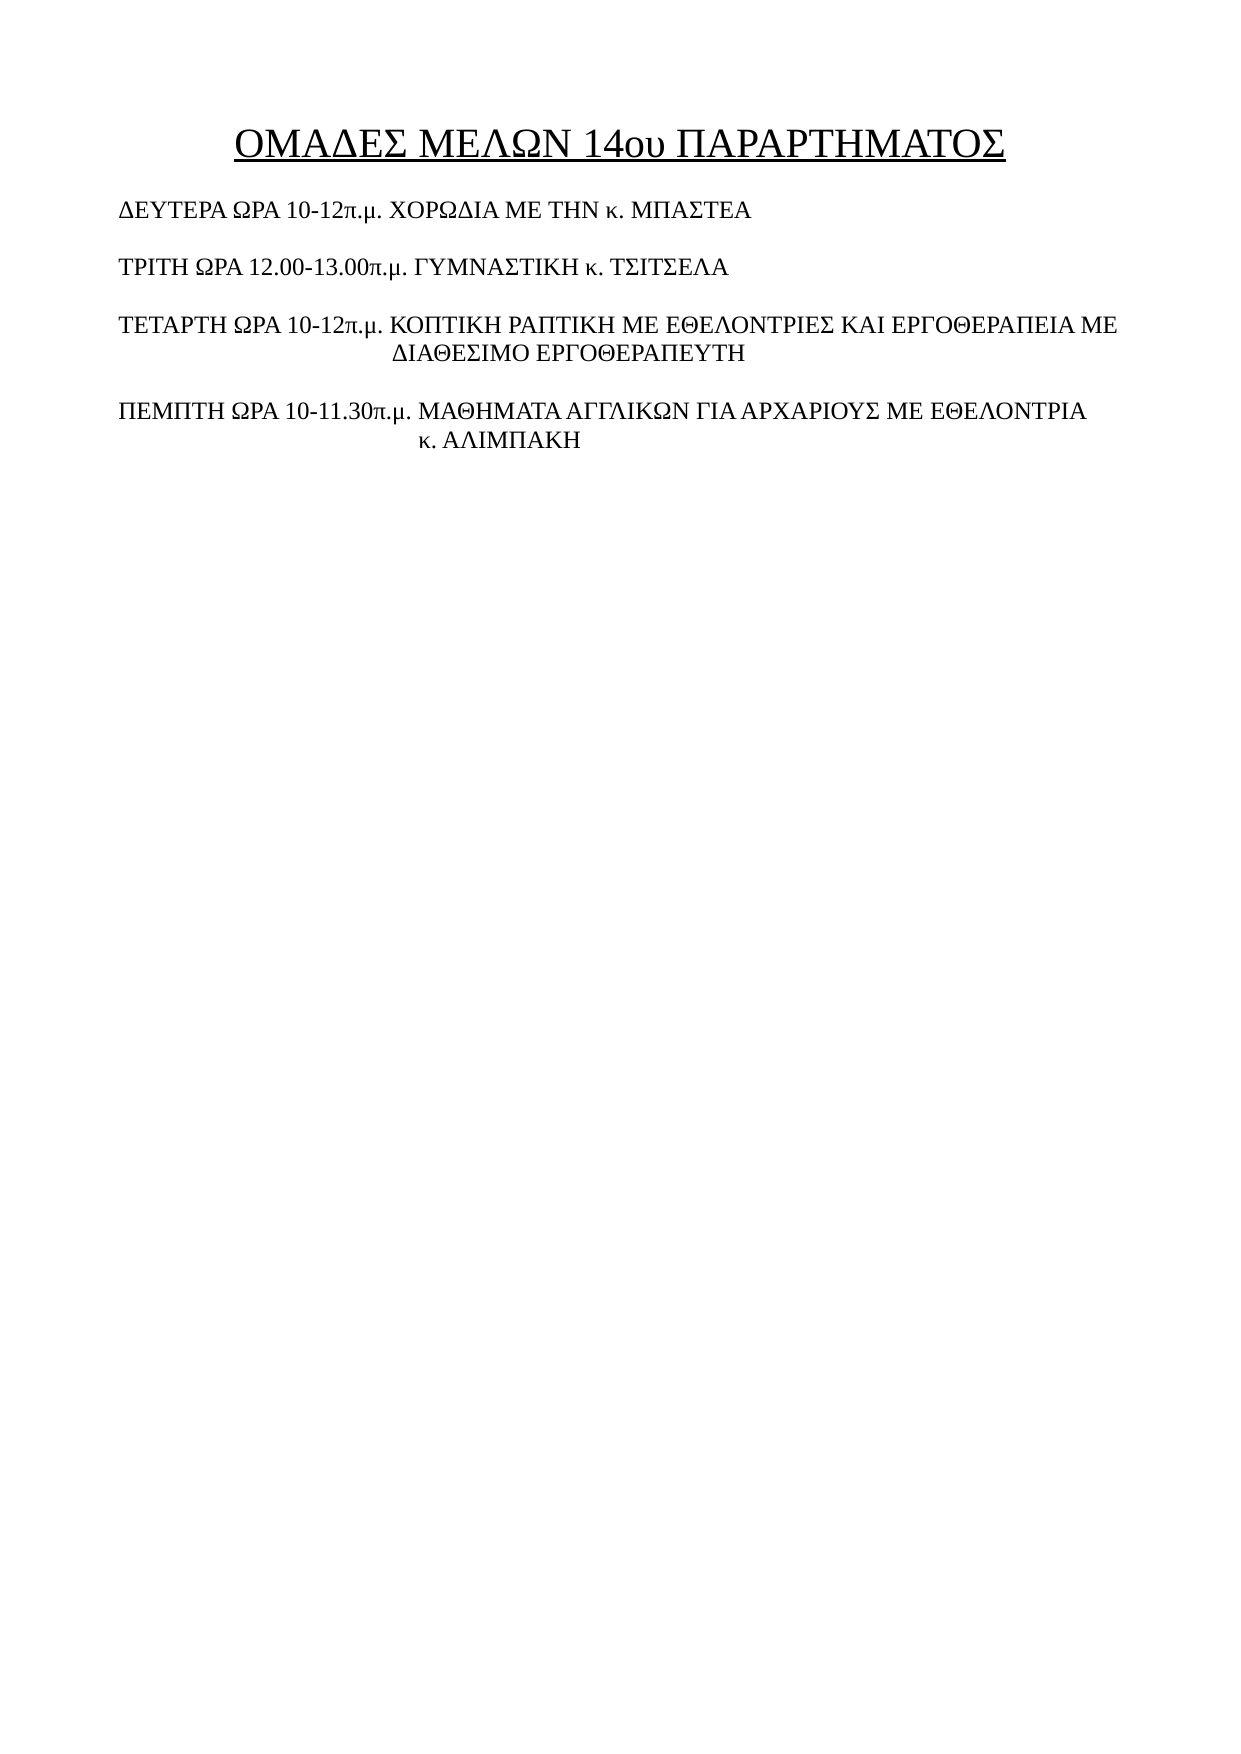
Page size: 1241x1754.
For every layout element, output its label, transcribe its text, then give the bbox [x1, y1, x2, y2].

text ΤΕΤΑΡΤΗ ΩΡΑ 10-12π.μ. ΚΟΠΤΙΚΗ ΡΑΠΤΙΚΗ ΜΕ ΕΘΕΛΟΝΤΡΙΕΣ ΚΑΙ ΕΡΓΟΘΕΡΑΠΕΙΑ ΜΕ [118, 310, 1122, 338]
text κ. ΑΛΙΜΠΑΚΗ [118, 425, 1122, 453]
text ΔΕΥΤΕΡΑ ΩΡΑ 10-12π.μ. ΧΟΡΩΔΙΑ ΜΕ ΤΗΝ κ. ΜΠΑΣΤΕΑ [118, 195, 1122, 223]
text ΔΙΑΘΕΣΙΜΟ ΕΡΓΟΘΕΡΑΠΕΥΤΗ [118, 338, 1122, 367]
text ΟΜΑΔΕΣ ΜΕΛΩΝ 14ου ΠΑΡΑΡΤΗΜΑΤΟΣ [118, 118, 1122, 166]
text ΤΡΙΤΗ ΩΡΑ 12.00-13.00π.μ. ΓΥΜΝΑΣΤΙΚΗ κ. ΤΣΙΤΣΕΛΑ [118, 252, 1122, 281]
text ΠΕΜΠΤΗ ΩΡΑ 10-11.30π.μ. ΜΑΘΗΜΑΤΑ ΑΓΓΛΙΚΩΝ ΓΙΑ ΑΡΧΑΡΙΟΥΣ ΜΕ ΕΘΕΛΟΝΤΡΙΑ [118, 396, 1122, 425]
